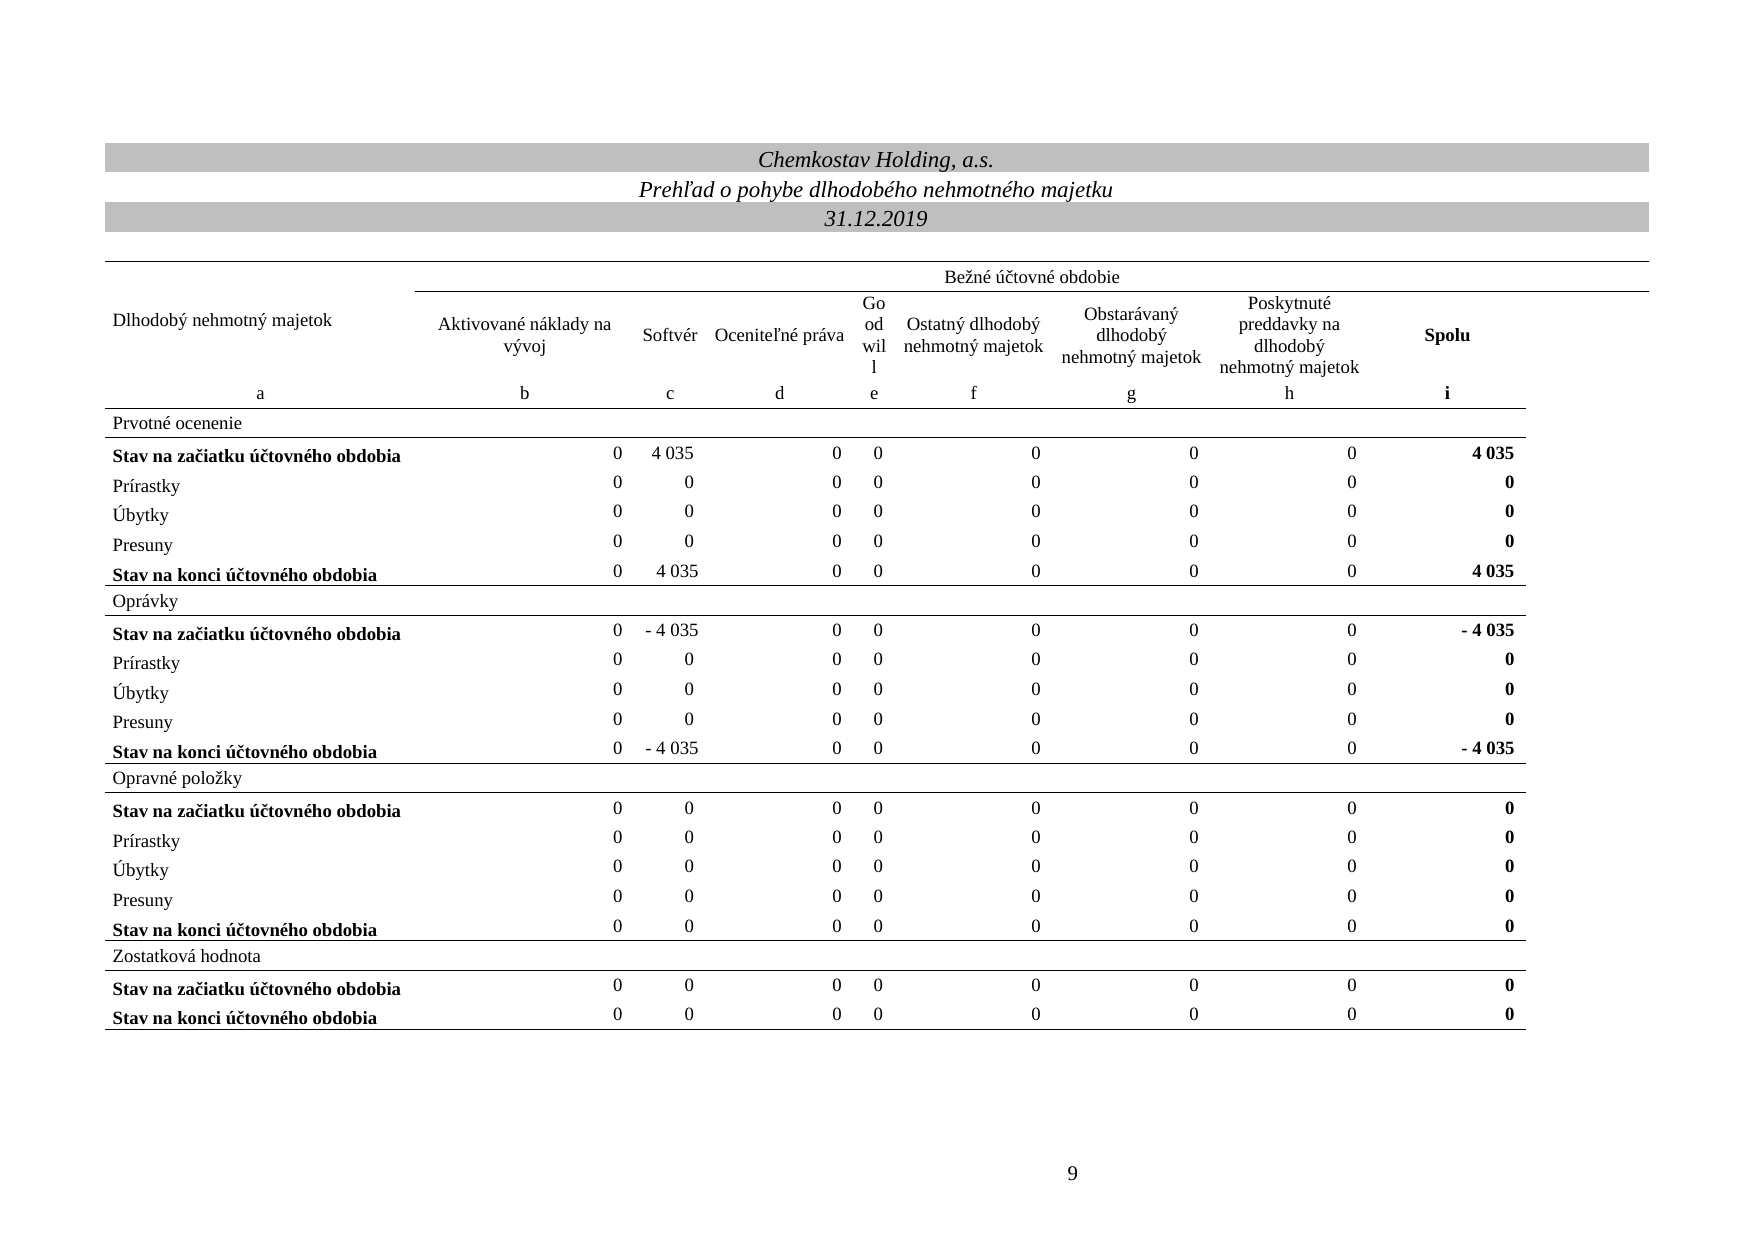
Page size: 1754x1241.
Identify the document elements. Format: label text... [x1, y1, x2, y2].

table_cell [706, 409, 853, 437]
table_cell 0 [895, 851, 1052, 881]
table_cell [1526, 999, 1649, 1029]
table_cell [415, 232, 634, 261]
table_cell [415, 941, 634, 970]
table_cell 0 [895, 616, 1052, 644]
table_cell 0 [1053, 822, 1210, 851]
table_cell [1368, 764, 1526, 792]
table_cell 0 [634, 822, 706, 851]
table_cell 0 [706, 467, 853, 496]
table_cell 0 [853, 644, 894, 674]
table_cell [1526, 615, 1649, 644]
table_cell 0 [415, 496, 634, 526]
table_cell 0 [895, 644, 1052, 674]
table_cell [1210, 1059, 1368, 1088]
table_cell 0 [853, 851, 894, 881]
table_cell Prírastky [105, 644, 415, 674]
table_cell - 4 035 [1368, 616, 1526, 644]
table_cell 0 [706, 438, 853, 467]
table_cell 0 [895, 911, 1052, 940]
table_cell 0 [853, 793, 894, 822]
table_cell [853, 232, 894, 261]
table_cell [1526, 556, 1649, 585]
table_cell Presuny [105, 881, 415, 911]
table_cell [1368, 232, 1526, 261]
table_cell [1526, 292, 1649, 378]
table_cell Úbytky [105, 851, 415, 881]
table_cell 0 [1210, 496, 1368, 526]
table_cell [706, 1030, 853, 1058]
table_cell [1526, 526, 1649, 556]
table_cell [1526, 437, 1649, 467]
table_cell Bežné účtovné obdobie [415, 262, 1649, 291]
table_cell 0 [1053, 881, 1210, 911]
table_cell 0 [634, 851, 706, 881]
table_cell 0 [895, 971, 1052, 999]
table_cell 0 [1368, 971, 1526, 999]
table_cell [1526, 763, 1649, 792]
table_cell [415, 764, 634, 792]
table_cell 0 [1368, 851, 1526, 881]
table_cell [1053, 941, 1210, 970]
table_cell [1368, 1059, 1526, 1088]
table_cell 0 [415, 911, 634, 940]
table_cell [706, 1059, 853, 1088]
table_cell 0 [706, 704, 853, 733]
table_cell Presuny [105, 526, 415, 556]
table_cell 0 [1053, 496, 1210, 526]
table_cell [853, 1059, 894, 1088]
table_cell Stav na konci účtovného obdobia [105, 999, 415, 1029]
table_cell [1053, 409, 1210, 437]
table_cell 0 [1210, 467, 1368, 496]
table_cell 0 [634, 704, 706, 733]
table_cell [415, 1030, 634, 1058]
table_cell [1526, 674, 1649, 703]
table_cell - 4 035 [634, 616, 706, 644]
table_cell 4 035 [634, 556, 706, 585]
table_cell 0 [706, 674, 853, 703]
table_cell 0 [1053, 438, 1210, 467]
table_cell [895, 1059, 1052, 1088]
table_cell 0 [853, 881, 894, 911]
table_cell 0 [1053, 556, 1210, 585]
table_cell 0 [706, 822, 853, 851]
table_cell [1053, 1030, 1210, 1058]
table_cell 31.12.2019 [105, 202, 1649, 232]
table_cell 0 [853, 822, 894, 851]
table_cell Opravné položky [105, 764, 415, 792]
table_cell 0 [706, 793, 853, 822]
table_cell [634, 232, 706, 261]
table_cell [1210, 232, 1368, 261]
table_cell d [706, 378, 853, 408]
table_cell 0 [1053, 851, 1210, 881]
table_cell [853, 941, 894, 970]
table_cell 0 [634, 496, 706, 526]
table_cell 0 [895, 822, 1052, 851]
table_cell 0 [415, 438, 634, 467]
table_cell 0 [1368, 674, 1526, 703]
table_cell 0 [415, 526, 634, 556]
table_cell Úbytky [105, 674, 415, 703]
table_cell 0 [706, 999, 853, 1029]
table_cell 0 [853, 704, 894, 733]
table_cell 0 [1053, 674, 1210, 703]
table_cell [1210, 586, 1368, 615]
table_cell 0 [895, 881, 1052, 911]
table_cell Dlhodobý nehmotný majetok [105, 262, 415, 378]
table_cell Aktivované náklady na vývoj [415, 292, 634, 378]
table_cell 0 [895, 733, 1052, 763]
table_cell [1210, 409, 1368, 437]
table_cell [895, 409, 1052, 437]
table_cell Goodwill [853, 292, 894, 378]
table_cell [1526, 851, 1649, 881]
table_cell [1368, 1030, 1526, 1058]
table_cell [1526, 822, 1649, 851]
table_cell [895, 941, 1052, 970]
table_cell 0 [634, 881, 706, 911]
table_cell 0 [853, 556, 894, 585]
table_cell Oceniteľné práva [706, 292, 853, 378]
table_cell 0 [853, 911, 894, 940]
table_cell b [415, 378, 634, 408]
table_cell [1526, 881, 1649, 911]
table_cell [1053, 586, 1210, 615]
table_cell 0 [895, 704, 1052, 733]
table_cell [1526, 408, 1649, 437]
table_cell 0 [895, 556, 1052, 585]
table_cell 0 [1210, 793, 1368, 822]
table_cell 0 [895, 526, 1052, 556]
table_cell [1053, 764, 1210, 792]
table_cell 0 [634, 793, 706, 822]
table_cell 0 [706, 911, 853, 940]
table_cell [1526, 467, 1649, 496]
table_cell 4 035 [1368, 438, 1526, 467]
table_cell 0 [415, 644, 634, 674]
table_cell 0 [1053, 793, 1210, 822]
table_cell 0 [1210, 822, 1368, 851]
table_cell 0 [853, 467, 894, 496]
table_cell 0 [706, 616, 853, 644]
table_cell [853, 1030, 894, 1058]
table_cell 0 [415, 467, 634, 496]
table_cell [1526, 378, 1649, 408]
table_cell [1053, 232, 1210, 261]
table_cell [853, 409, 894, 437]
table_header Chemkostav Holding, a.s. [105, 143, 1649, 172]
table_cell 0 [1210, 526, 1368, 556]
table_cell 0 [1368, 822, 1526, 851]
table_cell a [105, 378, 415, 408]
table_cell 0 [415, 881, 634, 911]
table_cell Stav na začiatku účtovného obdobia [105, 438, 415, 467]
table_cell 0 [415, 733, 634, 763]
table_cell [1526, 644, 1649, 674]
table_cell 0 [1053, 971, 1210, 999]
table_cell 0 [634, 644, 706, 674]
table_cell 0 [415, 674, 634, 703]
table_cell 0 [1053, 999, 1210, 1029]
table_cell 0 [1210, 616, 1368, 644]
table_cell 0 [1368, 496, 1526, 526]
table_cell Prehľad o pohybe dlhodobého nehmotného majetku [105, 173, 1649, 202]
table_cell 0 [634, 467, 706, 496]
table_cell 0 [853, 526, 894, 556]
table_cell 0 [1210, 881, 1368, 911]
table_cell 0 [415, 793, 634, 822]
table_cell [1526, 496, 1649, 526]
table_cell [895, 764, 1052, 792]
table_cell c [634, 378, 706, 408]
table_cell 0 [415, 556, 634, 585]
table_cell Prírastky [105, 467, 415, 496]
table_cell [853, 586, 894, 615]
table_cell 0 [706, 526, 853, 556]
table_cell 0 [634, 526, 706, 556]
table_cell 0 [706, 881, 853, 911]
table_cell 0 [1210, 556, 1368, 585]
table_cell 0 [415, 971, 634, 999]
table_cell [1368, 941, 1526, 970]
table_cell Stav na začiatku účtovného obdobia [105, 971, 415, 999]
table_cell [1526, 1059, 1649, 1088]
table_cell 0 [1210, 438, 1368, 467]
table_cell 0 [1053, 704, 1210, 733]
table_cell Poskytnuté preddavky na dlhodobý nehmotný majetok [1210, 292, 1368, 378]
table_cell Spolu [1368, 292, 1526, 378]
table_cell [634, 941, 706, 970]
table_cell Stav na konci účtovného obdobia [105, 733, 415, 763]
table_cell [634, 764, 706, 792]
table_cell 0 [634, 971, 706, 999]
table_cell 0 [1210, 733, 1368, 763]
table_cell 0 [706, 496, 853, 526]
table_cell 0 [706, 644, 853, 674]
table_cell [634, 586, 706, 615]
table_cell 0 [415, 616, 634, 644]
table_cell [415, 586, 634, 615]
table_cell [1526, 970, 1649, 999]
table_cell [1368, 586, 1526, 615]
table_cell - 4 035 [1368, 733, 1526, 763]
table_cell [634, 1059, 706, 1088]
table_cell 0 [1368, 911, 1526, 940]
table_cell 0 [634, 999, 706, 1029]
table_cell 0 [853, 733, 894, 763]
table_cell 0 [415, 822, 634, 851]
table_cell 0 [853, 674, 894, 703]
table_cell Úbytky [105, 496, 415, 526]
table_cell [634, 1030, 706, 1058]
table_cell Zostatková hodnota [105, 941, 415, 970]
table_cell i [1368, 378, 1526, 408]
table_cell h [1210, 378, 1368, 408]
table_cell [1368, 409, 1526, 437]
table_cell [706, 232, 853, 261]
table_cell [895, 586, 1052, 615]
table_cell [1526, 1029, 1649, 1058]
table_cell 0 [1210, 999, 1368, 1029]
table_cell 0 [853, 616, 894, 644]
table_cell 0 [1210, 704, 1368, 733]
table_cell 0 [634, 911, 706, 940]
table_cell 0 [895, 999, 1052, 1029]
table_cell [706, 764, 853, 792]
table_cell 0 [1210, 971, 1368, 999]
table_cell Presuny [105, 704, 415, 733]
table_cell 0 [1053, 644, 1210, 674]
table_cell [1210, 1030, 1368, 1058]
table_cell 0 [1210, 644, 1368, 674]
table_cell 0 [895, 496, 1052, 526]
table_cell 0 [895, 674, 1052, 703]
table_cell [1526, 585, 1649, 615]
table_cell 0 [706, 556, 853, 585]
table_cell 0 [1368, 526, 1526, 556]
table_cell 0 [1210, 911, 1368, 940]
table_cell Softvér [634, 292, 706, 378]
table_cell Prvotné ocenenie [105, 409, 415, 437]
table_cell 0 [853, 999, 894, 1029]
table_cell Obstarávaný dlhodobý nehmotný majetok [1053, 292, 1210, 378]
table_cell 0 [853, 496, 894, 526]
table_cell Ostatný dlhodobý nehmotný majetok [895, 292, 1052, 378]
table_cell [706, 586, 853, 615]
table_cell 4 035 [634, 438, 706, 467]
table_cell Stav na začiatku účtovného obdobia [105, 793, 415, 822]
table_cell [1526, 940, 1649, 970]
table_cell [895, 1030, 1052, 1058]
table_cell [415, 1059, 634, 1088]
table_cell 0 [706, 733, 853, 763]
table_cell 0 [853, 971, 894, 999]
table_cell 0 [415, 999, 634, 1029]
table_cell 0 [1368, 704, 1526, 733]
table_cell [1526, 792, 1649, 822]
table_cell 0 [1368, 467, 1526, 496]
table_cell 0 [895, 438, 1052, 467]
table_cell [415, 409, 634, 437]
table_cell 0 [1053, 733, 1210, 763]
table_cell 0 [1053, 616, 1210, 644]
table_cell [1210, 764, 1368, 792]
table_cell - 4 035 [634, 733, 706, 763]
table_cell 0 [415, 851, 634, 881]
table_cell [1210, 941, 1368, 970]
table_cell 4 035 [1368, 556, 1526, 585]
table_cell [1053, 1059, 1210, 1088]
table_cell 0 [415, 704, 634, 733]
table_cell 0 [853, 438, 894, 467]
table_cell [1526, 733, 1649, 763]
table_cell [1526, 232, 1649, 261]
table_cell Stav na konci účtovného obdobia [105, 911, 415, 940]
table_cell 0 [895, 793, 1052, 822]
table_cell [105, 1030, 415, 1058]
table_cell 0 [895, 467, 1052, 496]
table_cell [1526, 704, 1649, 733]
table_cell 0 [1368, 644, 1526, 674]
table_cell [853, 764, 894, 792]
table_cell 0 [1368, 999, 1526, 1029]
table_cell 0 [706, 971, 853, 999]
table_cell 0 [706, 851, 853, 881]
table_cell [706, 941, 853, 970]
table_cell 0 [1210, 851, 1368, 881]
table_cell [105, 1059, 415, 1088]
table_cell g [1053, 378, 1210, 408]
table_cell 0 [1053, 526, 1210, 556]
table_cell Prírastky [105, 822, 415, 851]
table_cell Stav na konci účtovného obdobia [105, 556, 415, 585]
table_cell f [895, 378, 1052, 408]
table_cell 0 [634, 674, 706, 703]
table_cell [634, 409, 706, 437]
table_cell 0 [1053, 467, 1210, 496]
table_cell e [853, 378, 894, 408]
table_cell 0 [1210, 674, 1368, 703]
table_cell [1526, 911, 1649, 940]
table_cell 0 [1368, 881, 1526, 911]
table_cell 0 [1368, 793, 1526, 822]
table_cell 0 [1053, 911, 1210, 940]
table_cell [895, 232, 1052, 261]
table_cell Stav na začiatku účtovného obdobia [105, 616, 415, 644]
table_cell [105, 232, 415, 261]
table_cell Oprávky [105, 586, 415, 615]
